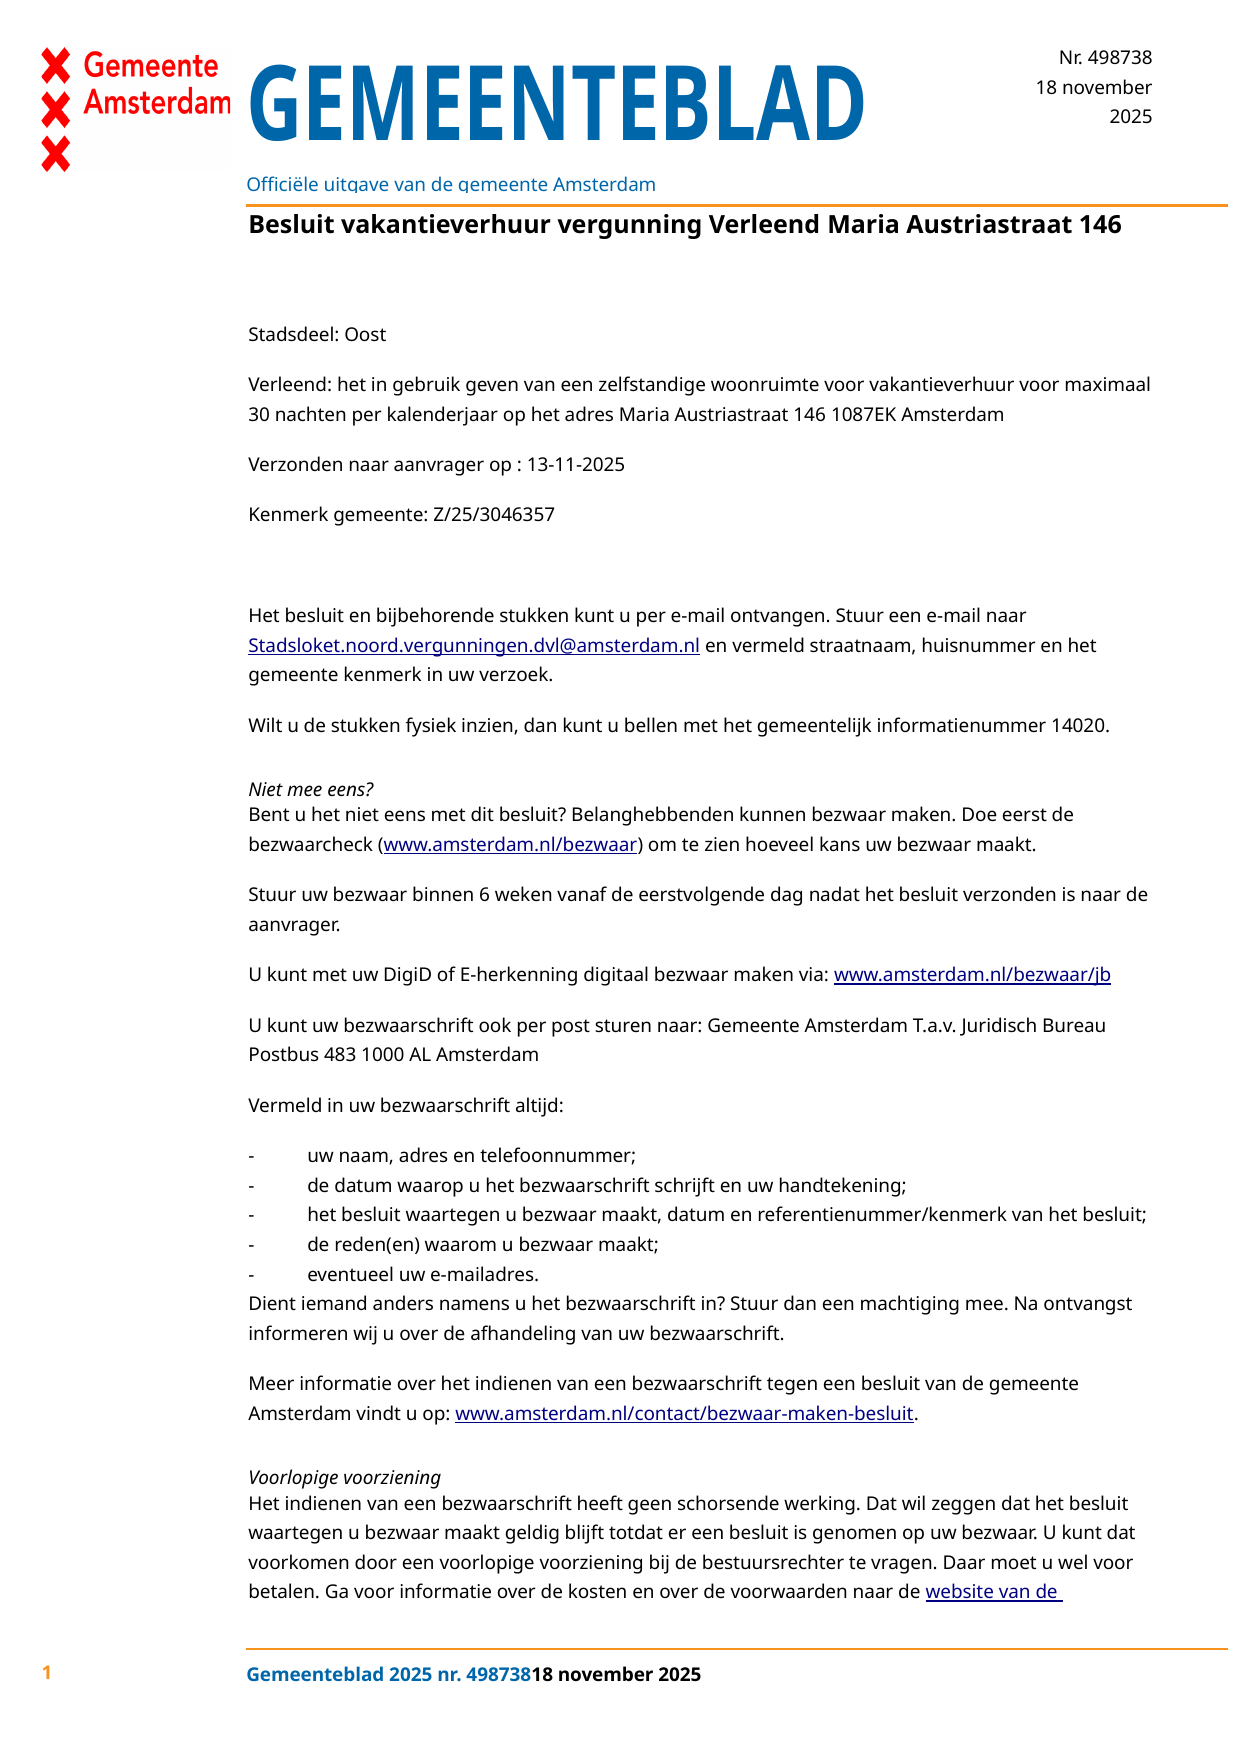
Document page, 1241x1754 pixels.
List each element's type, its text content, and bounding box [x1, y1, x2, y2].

text Bent u het niet eens met dit besluit? Belanghebbenden kunnen bezwaar maken. Doe eerst de bezwaarcheck (www.amsterdam.nl/bezwaar) om te zien hoeveel kans uw bezwaar maakt. [248, 802, 1152, 857]
text Voorlopige voorziening [248, 1464, 1152, 1490]
text Wilt u de stukken fysiek inzien, dan kunt u bellen met het gemeentelijk informatienummer 14020. [248, 712, 1152, 738]
list de reden(en) waarom u bezwaar maakt; [248, 1231, 1152, 1257]
list het besluit waartegen u bezwaar maakt, datum en referentienummer/kenmerk van het besluit; [248, 1202, 1152, 1227]
text Stadsdeel: Oost [248, 321, 1152, 346]
text Kenmerk gemeente: Z/25/3046357 [248, 502, 1152, 527]
text Het indienen van een bezwaarschrift heeft geen schorsende werking. Dat wil zeggen dat het besluit waartegen u bezwaar maakt geldig blijft totdat er een besluit is genomen op uw bezwaar. U kunt dat voorkomen door een voorlopige voorziening bij de bestuursrechter te vragen. Daar moet u wel voor betalen. Ga voor informatie over de kosten en over de voorwaarden naar de website van de [248, 1490, 1152, 1604]
text Dient iemand anders namens u het bezwaarschrift in? Stuur dan een machtiging mee. Na ontvangst informeren wij u over de afhandeling van uw bezwaarschrift. [248, 1290, 1152, 1346]
list de datum waarop u het bezwaarschrift schrijft en uw handtekening; [248, 1172, 1152, 1198]
text Besluit vakantieverhuur vergunning Verleend Maria Austriastraat 146 [248, 207, 1152, 241]
text Verleend: het in gebruik geven van een zelfstandige woonruimte voor vakantieverhuur voor maximaal 30 nachten per kalenderjaar op het adres Maria Austriastraat 146 1087EK Amsterdam [248, 371, 1152, 426]
text Verzonden naar aanvrager op : 13-11-2025 [248, 451, 1152, 477]
picture [41, 47, 231, 172]
text U kunt met uw DigiD of E-herkenning digitaal bezwaar maken via: www.amsterdam.nl/bezwaar/jb [248, 962, 1152, 987]
text Stuur uw bezwaar binnen 6 weken vanaf de eerstvolgende dag nadat het besluit verzonden is naar de aanvrager. [248, 882, 1152, 937]
list uw naam, adres en telefoonnummer; [248, 1142, 1152, 1168]
text Het besluit en bijbehorende stukken kunt u per e-mail ontvangen. Stuur een e-mail naar Stadsloket.noord.vergunningen.dvl@amsterdam.nl en vermeld straatnaam, huisnummer en het gemeente kenmerk in uw verzoek. [248, 602, 1152, 687]
text Vermeld in uw bezwaarschrift altijd: [248, 1092, 1152, 1118]
text Meer informatie over het indienen van een bezwaarschrift tegen een besluit van de gemeente Amsterdam vindt u op: www.amsterdam.nl/contact/bezwaar-maken-besluit. [248, 1370, 1152, 1426]
text U kunt uw bezwaarschrift ook per post sturen naar: Gemeente Amsterdam T.a.v. Juridisch Bureau Postbus 483 1000 AL Amsterdam [248, 1012, 1152, 1067]
text Niet mee eens? [248, 776, 1152, 802]
list eventueel uw e-mailadres. [248, 1261, 1152, 1287]
